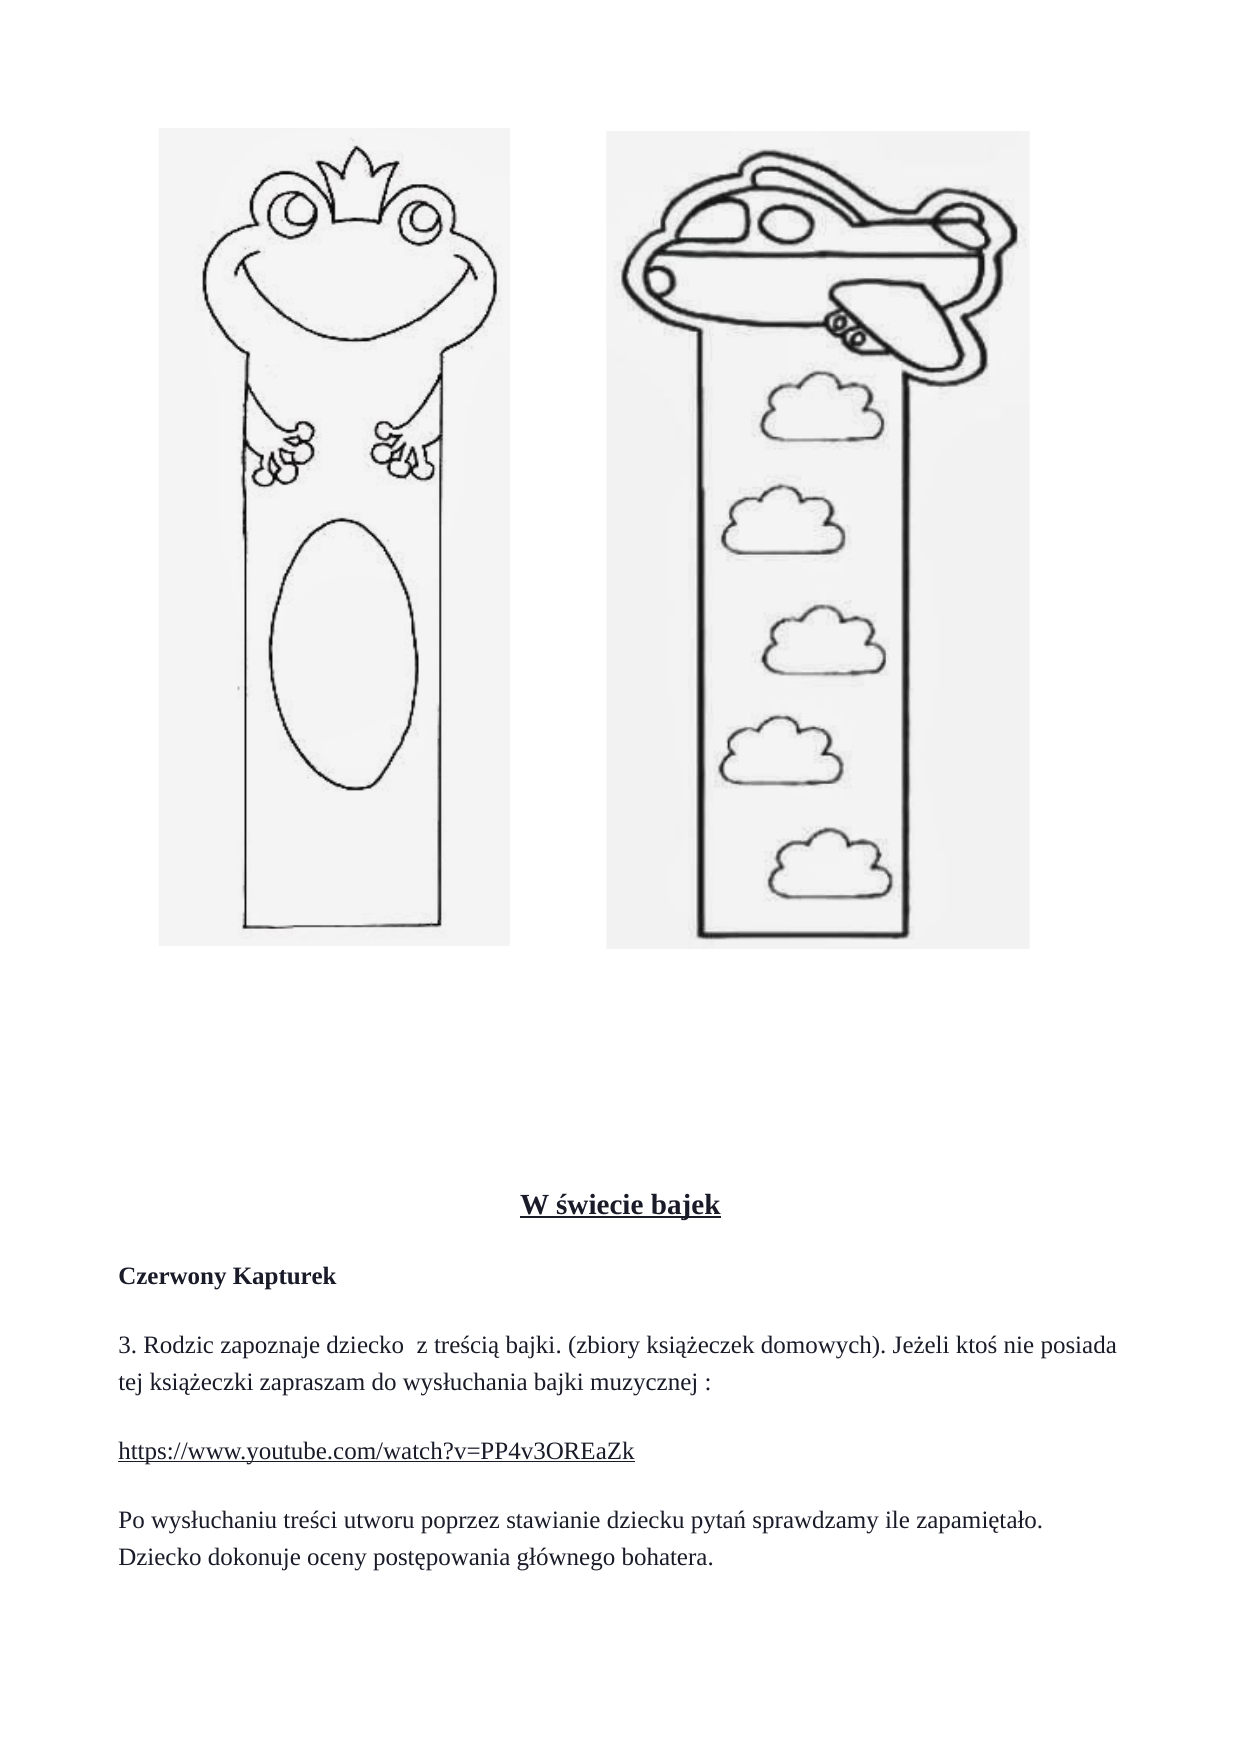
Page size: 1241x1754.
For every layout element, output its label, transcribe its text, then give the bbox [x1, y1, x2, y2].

text https://www.youtube.com/watch?v=PP4v3OREaZk [118, 1427, 1122, 1465]
text W świecie bajek [118, 1183, 1122, 1221]
text Czerwony Kapturek [118, 1252, 1122, 1290]
text Po wysłuchaniu treści utworu poprzez stawianie dziecku pytań sprawdzamy ile zapamiętało. Dziecko dokonuje oceny postępowania głównego bohatera. [118, 1496, 1122, 1571]
text 3. Rodzic zapoznaje dziecko z treścią bajki. (zbiory książeczek domowych). Jeżeli ktoś nie posiada tej książeczki zapraszam do wysłuchania bajki muzycznej : [118, 1321, 1122, 1396]
